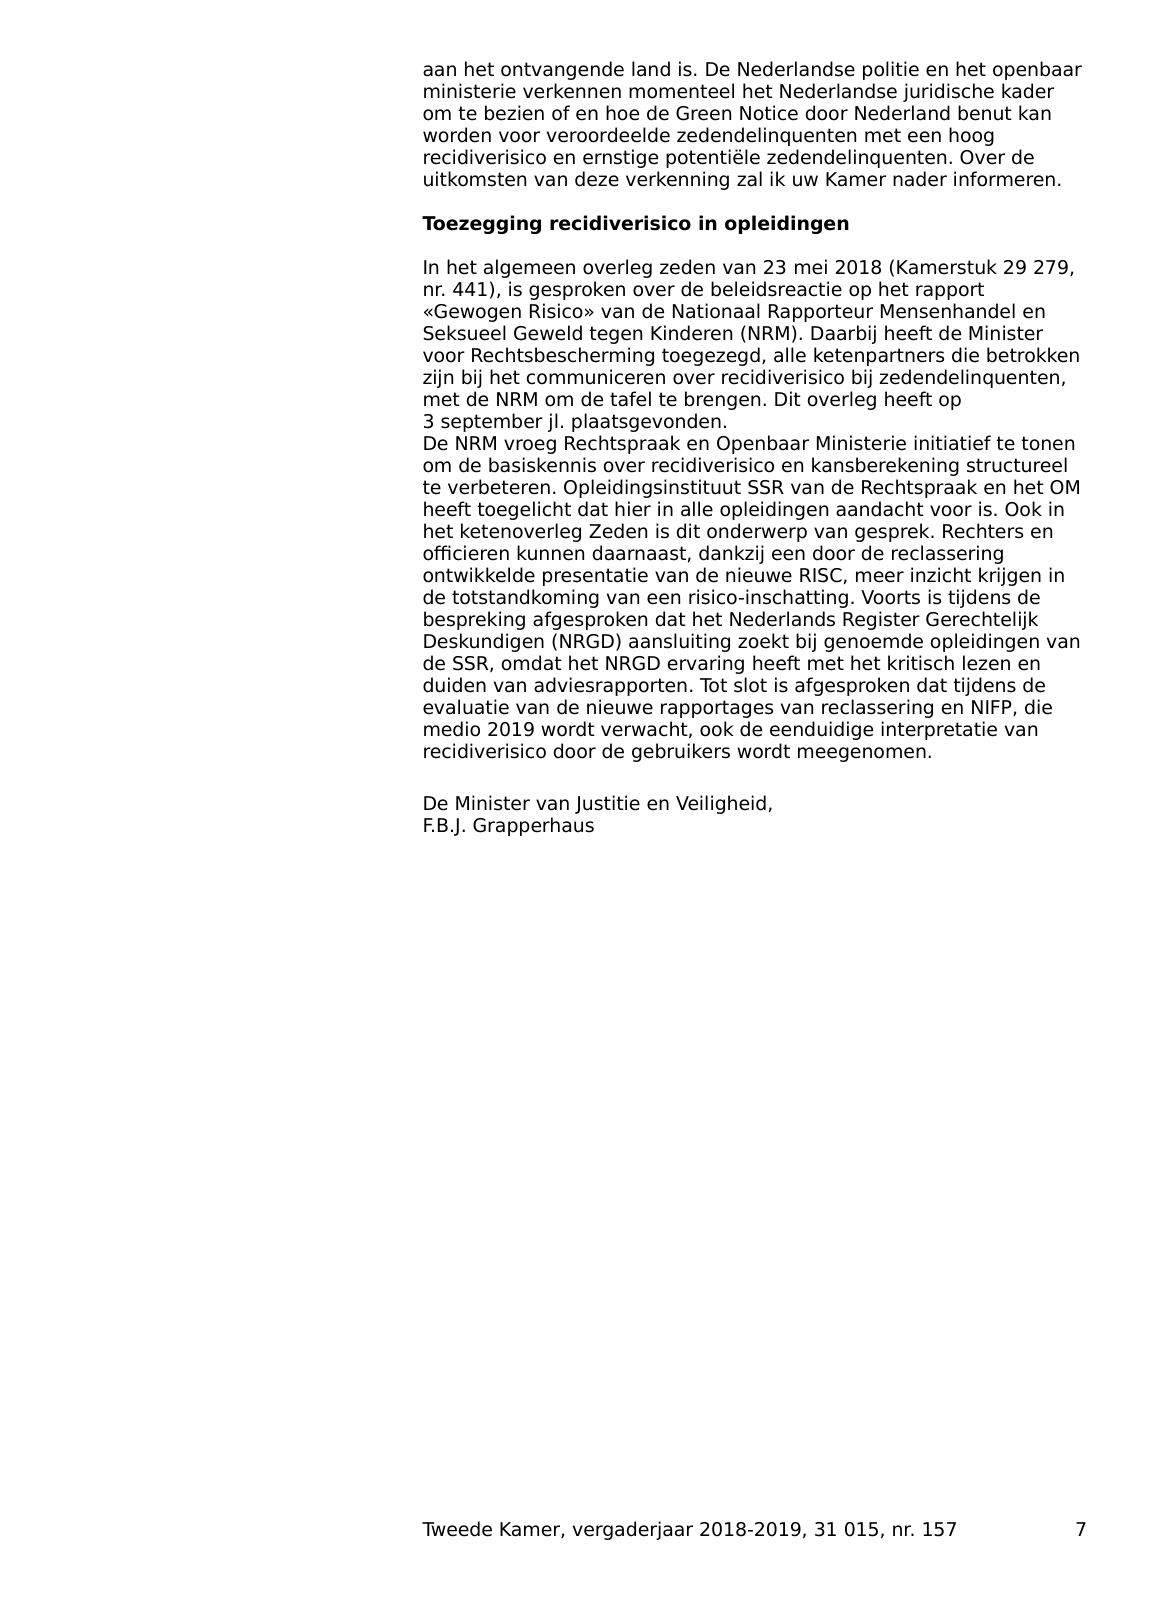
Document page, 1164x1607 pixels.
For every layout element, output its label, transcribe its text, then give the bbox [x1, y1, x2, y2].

text In het algemeen overleg zeden van 23 mei 2018 (Kamerstuk 29 279, nr. 441), is gesproken over de beleidsreactie op het rapport «Gewogen Risico» van de Nationaal Rapporteur Mensenhandel en Seksueel Geweld tegen Kinderen (NRM). Daarbij heeft de Minister voor Rechtsbescherming toegezegd, alle ketenpartners die betrokken zijn bij het communiceren over recidiverisico bij zedendelinquenten, met de NRM om de tafel te brengen. Dit overleg heeft op 3 september jl. plaatsgevonden. [422, 257, 1087, 433]
text De Minister van Justitie en Veiligheid, F.B.J. Grapperhaus [422, 793, 1087, 837]
subtitle Toezegging recidiverisico in opleidingen [422, 213, 1087, 235]
text aan het ontvangende land is. De Nederlandse politie en het openbaar ministerie verkennen momenteel het Nederlandse juridische kader om te bezien of en hoe de Green Notice door Nederland benut kan worden voor veroordeelde zedendelinquenten met een hoog recidiverisico en ernstige potentiële zedendelinquenten. Over de uitkomsten van deze verkenning zal ik uw Kamer nader informeren. [422, 59, 1087, 191]
text De NRM vroeg Rechtspraak en Openbaar Ministerie initiatief te tonen om de basiskennis over recidiverisico en kansberekening structureel te verbeteren. Opleidingsinstituut SSR van de Rechtspraak en het OM heeft toegelicht dat hier in alle opleidingen aandacht voor is. Ook in het ketenoverleg Zeden is dit onderwerp van gesprek. Rechters en officieren kunnen daarnaast, dankzij een door de reclassering ontwikkelde presentatie van de nieuwe RISC, meer inzicht krijgen in de totstandkoming van een risico-inschatting. Voorts is tijdens de bespreking afgesproken dat het Nederlands Register Gerechtelijk Deskundigen (NRGD) aansluiting zoekt bij genoemde opleidingen van de SSR, omdat het NRGD ervaring heeft met het kritisch lezen en duiden van adviesrapporten. Tot slot is afgesproken dat tijdens de evaluatie van de nieuwe rapportages van reclassering en NIFP, die medio 2019 wordt verwacht, ook de eenduidige interpretatie van recidiverisico door de gebruikers wordt meegenomen. [422, 433, 1087, 763]
